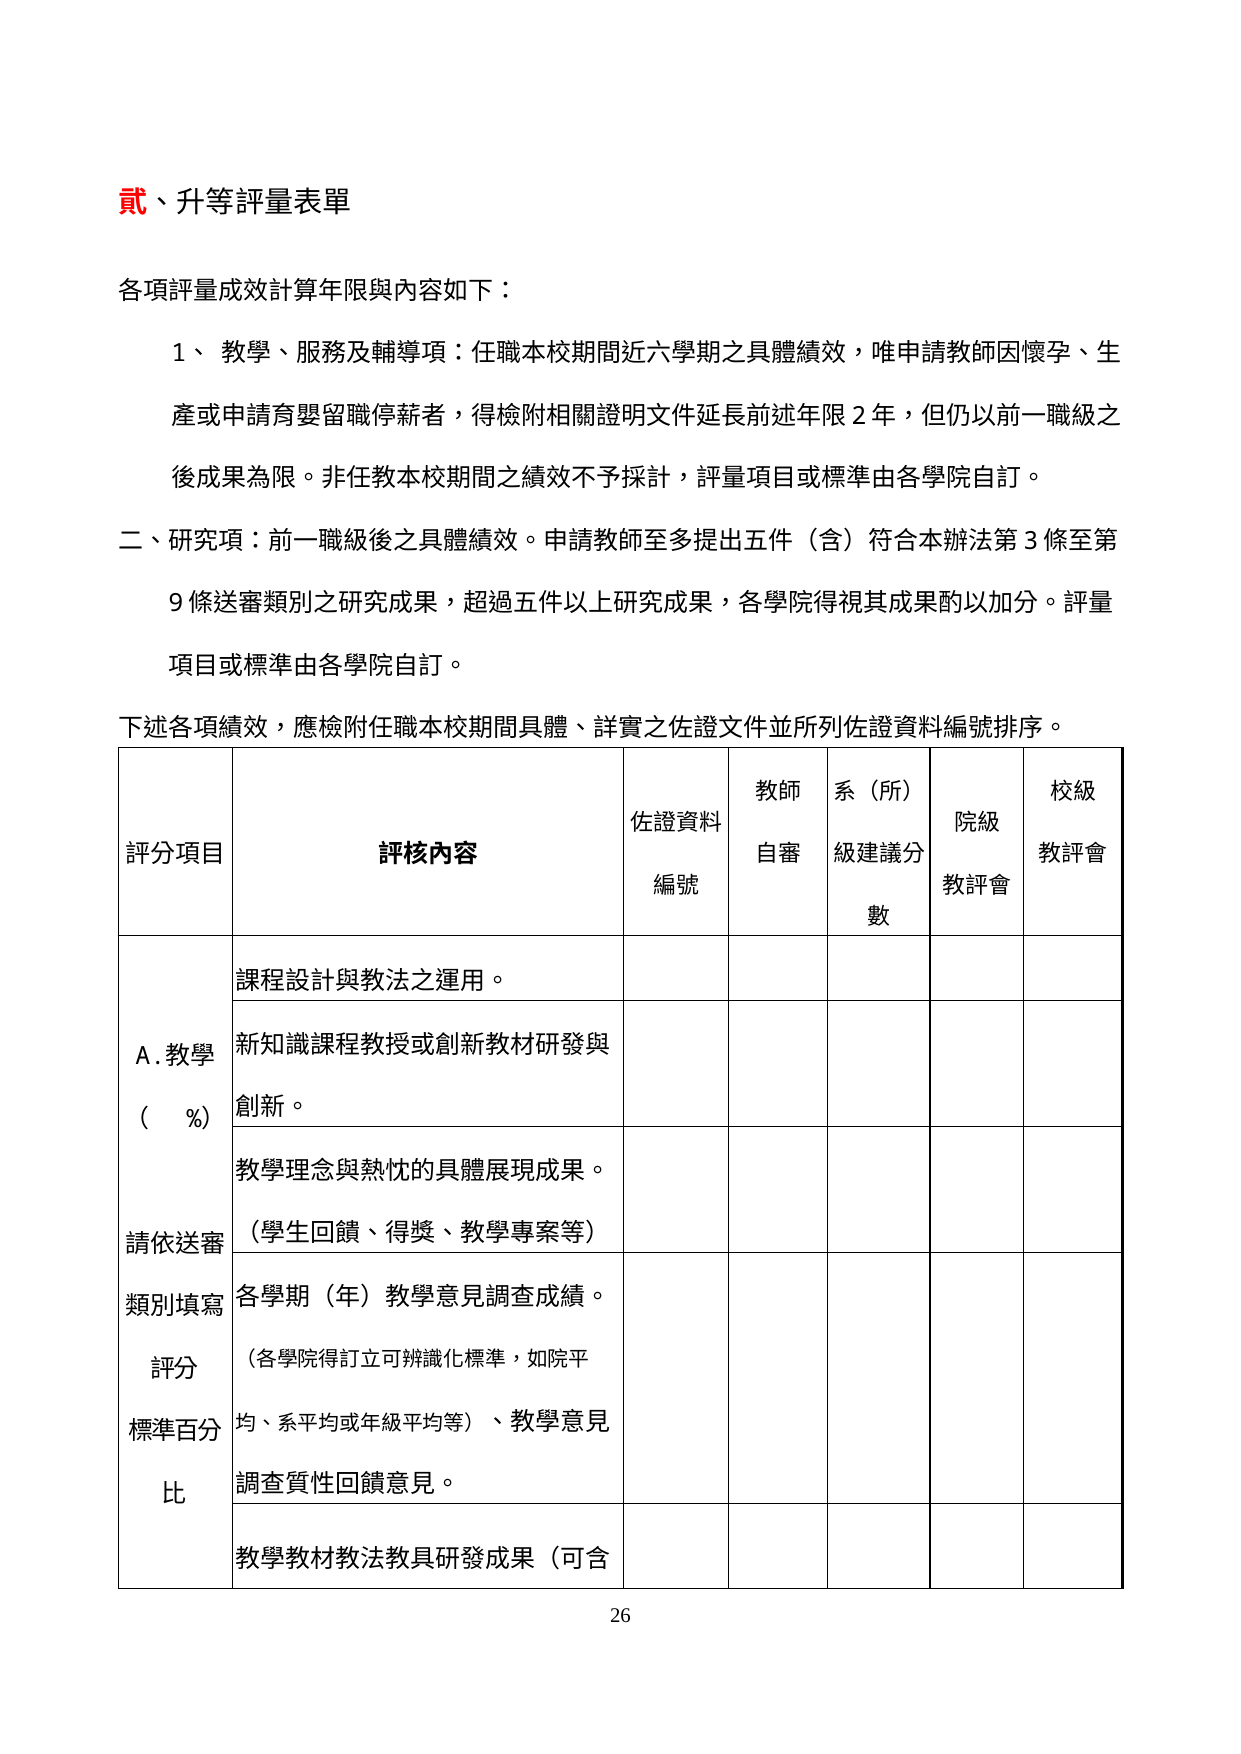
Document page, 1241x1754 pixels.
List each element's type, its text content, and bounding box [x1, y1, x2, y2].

table_cell [624, 1127, 728, 1252]
table_header 評核內容 [233, 748, 623, 935]
table_cell [1024, 936, 1121, 1000]
text 貮、升等評量表單 [118, 158, 1122, 221]
table_cell [729, 1504, 827, 1588]
table_cell [1024, 1253, 1121, 1503]
table_header 評分項目 [119, 748, 232, 935]
table_cell 各學期（年）教學意見調查成績。（各學院得訂立可辨識化標準，如院平均、系平均或年級平均等）、教學意見調查質性回饋意見。 [233, 1253, 623, 1503]
table_cell [624, 936, 728, 1000]
text 二、研究項：前一職級後之具體績效。申請教師至多提出五件（含）符合本辦法第3條至第9條送審類別之研究成果，超過五件以上研究成果，各學院得視其成果酌以加分。評量項目或標準由各學院自訂。 [118, 497, 1122, 684]
text 下述各項績效，應檢附任職本校期間具體、詳實之佐證文件並所列佐證資料編號排序。 [118, 684, 1122, 747]
table_header 教師 自審 [729, 748, 827, 935]
table_cell A.教學 （ %） 請依送審類別填寫評分 標準百分比 [119, 936, 232, 1588]
table_cell [729, 1253, 827, 1503]
table_cell 教學教材教法教具研發成果（可含 [233, 1504, 623, 1588]
table_cell [931, 1001, 1023, 1126]
table_cell 新知識課程教授或創新教材研發與創新。 [233, 1001, 623, 1126]
table_cell [931, 1127, 1023, 1252]
table_cell [828, 1504, 929, 1588]
text 各項評量成效計算年限與內容如下： [118, 247, 1122, 309]
table_cell [624, 1253, 728, 1503]
table_header 校級 教評會 [1024, 748, 1121, 935]
table_cell [729, 1001, 827, 1126]
table_cell [729, 936, 827, 1000]
table_cell [1024, 1001, 1121, 1126]
table_cell [828, 1253, 929, 1503]
table_cell [931, 1504, 1023, 1588]
table_cell 教學理念與熱忱的具體展現成果。（學生回饋、得獎、教學專案等） [233, 1127, 623, 1252]
table_cell 課程設計與教法之運用。 [233, 936, 623, 1000]
table_cell [624, 1504, 728, 1588]
table_cell [624, 1001, 728, 1126]
table_cell [1024, 1127, 1121, 1252]
table_cell [828, 936, 929, 1000]
table_cell [729, 1127, 827, 1252]
table_header 院級 教評會 [931, 748, 1023, 935]
table_cell [931, 936, 1023, 1000]
table_cell [828, 1127, 929, 1252]
list 教學、服務及輔導項：任職本校期間近六學期之具體績效，唯申請教師因懷孕、生產或申請育嬰留職停薪者，得檢附相關證明文件延長前述年限2年，但仍以前一職級之後成果為限。非任教本校期間之績效不予採計，評量項目或標準由各學院自訂。 [171, 309, 1122, 497]
table_cell [828, 1001, 929, 1126]
table_cell [1024, 1504, 1121, 1588]
table_header 佐證資料 編號 [624, 748, 728, 935]
table_cell [931, 1253, 1023, 1503]
table_header 系（所）級建議分數 [828, 748, 929, 935]
